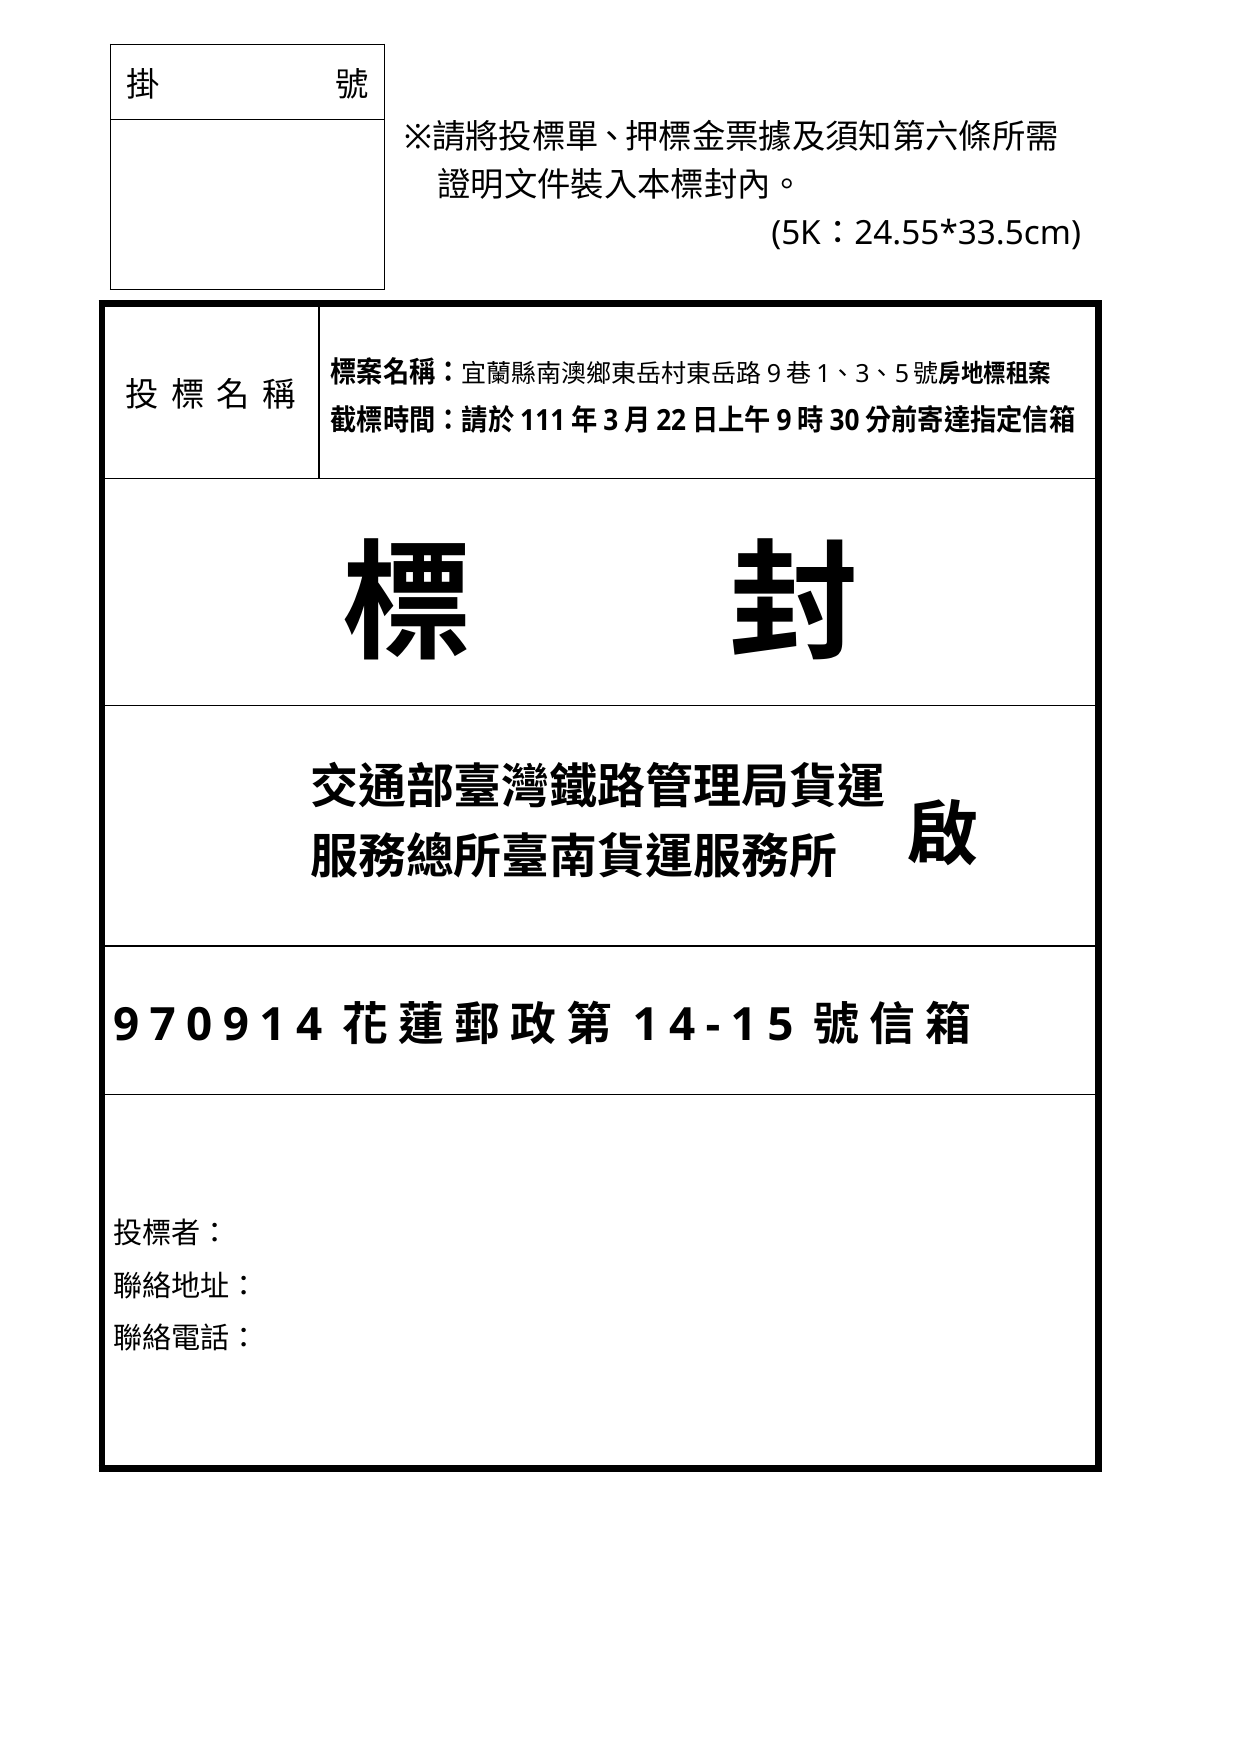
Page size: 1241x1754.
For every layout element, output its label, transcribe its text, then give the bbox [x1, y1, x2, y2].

text ※請將投標單、押標金票據及須知第六條所需 證明文件裝入本標封內。 [404, 109, 1081, 206]
table_cell 970914花蓮郵政第14-15號信箱 [105, 947, 1095, 1094]
text (5K：24.55*33.5cm) [404, 206, 1081, 254]
table_cell 投標者： 聯絡地址： 聯絡電話： [105, 1095, 1095, 1465]
table_cell 標 封 [105, 479, 1095, 705]
table_header 標案名稱：宜蘭縣南澳鄉東岳村東岳路9巷1、3、5號房地標租案 截標時間：請於111年3月22日上午9時30分前寄達指定信箱 [320, 307, 1095, 478]
table_header 掛號 [111, 45, 384, 118]
table_cell 交通部臺灣鐵路管理局貨運服務總所臺南貨運服務所 啟 [105, 706, 1095, 945]
table_header 投標名稱 [105, 307, 318, 478]
table_cell [111, 120, 384, 288]
